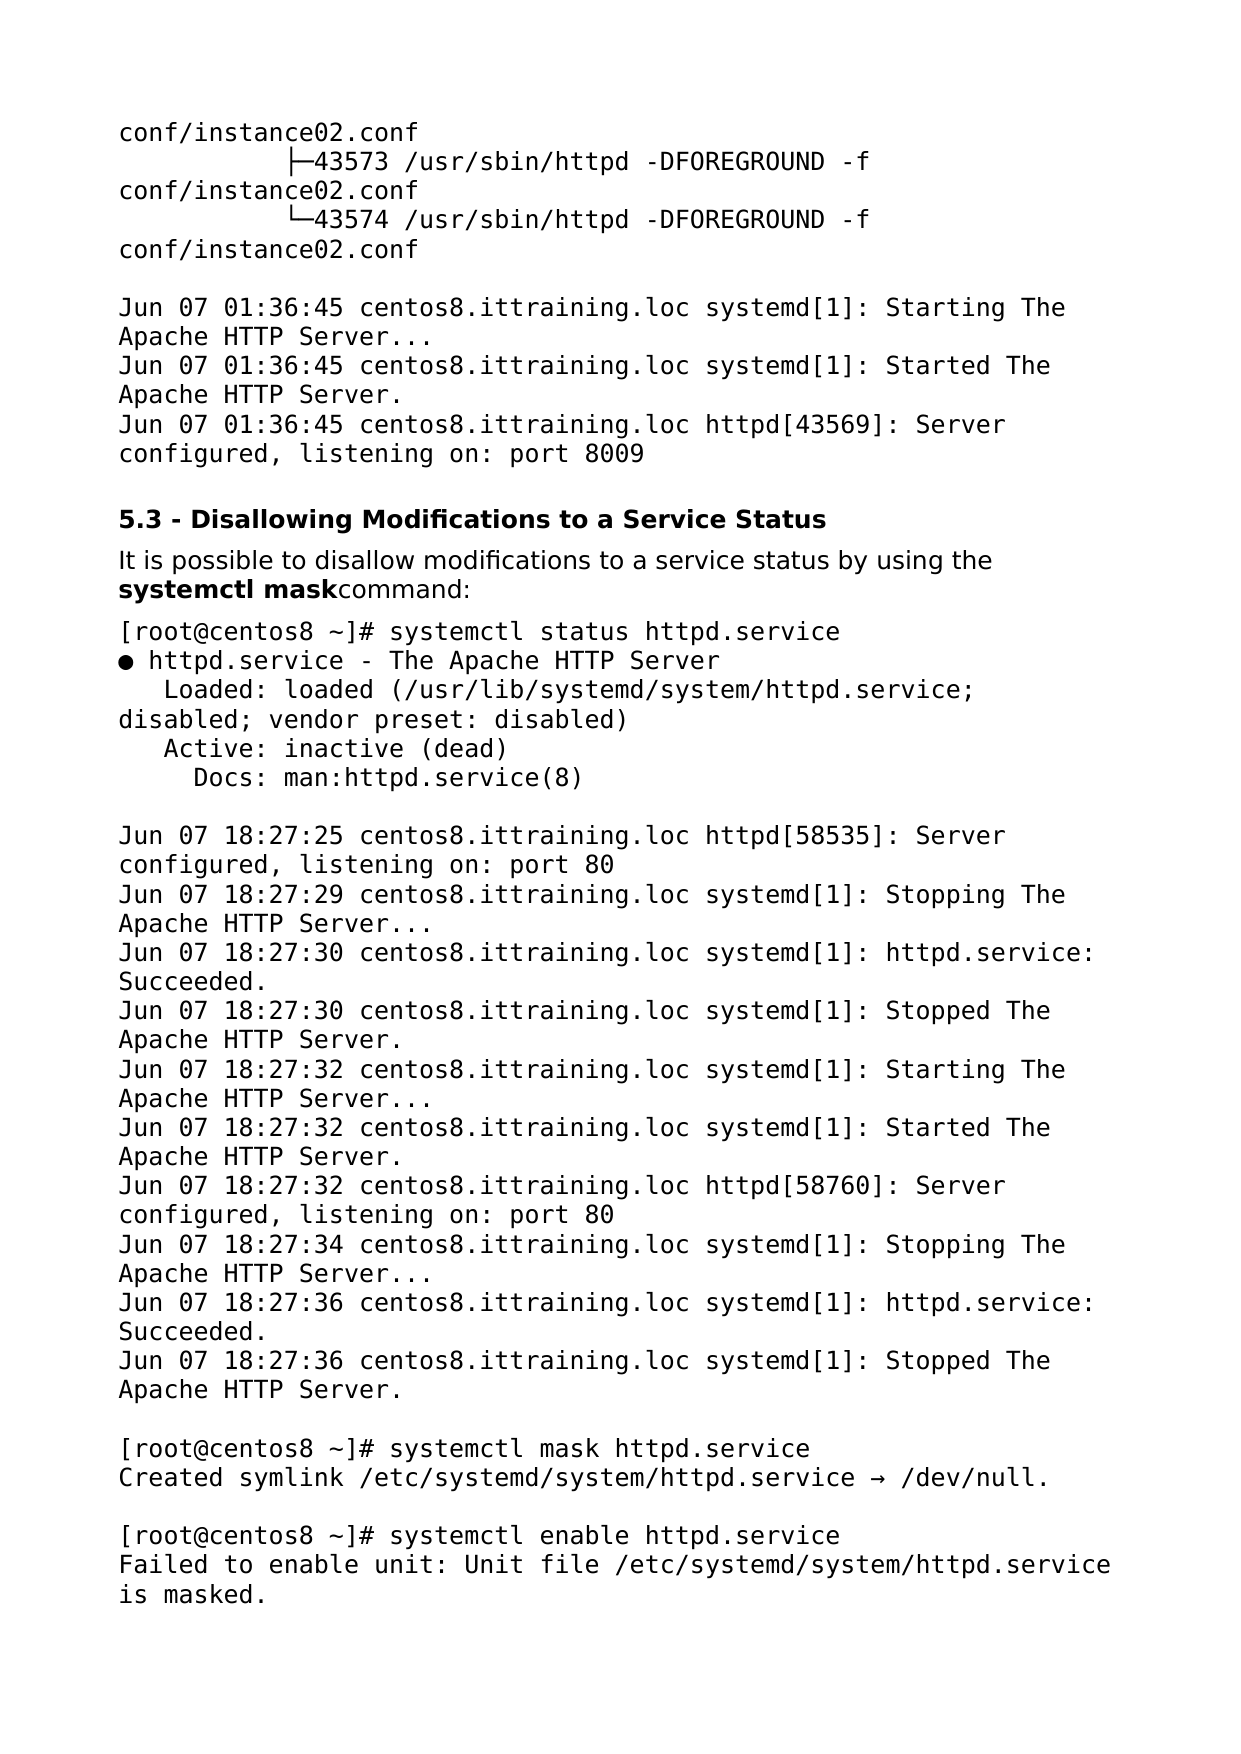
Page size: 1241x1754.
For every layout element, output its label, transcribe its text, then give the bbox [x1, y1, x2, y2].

text conf/instance02.conf ├─43573 /usr/sbin/httpd -DFOREGROUND -f conf/instance02.conf └─43574 /usr/sbin/httpd -DFOREGROUND -f conf/instance02.conf Jun 07 01:36:45 centos8.ittraining.loc systemd[1]: Starting The Apache HTTP Server... Jun 07 01:36:45 centos8.ittraining.loc systemd[1]: Started The Apache HTTP Server. Jun 07 01:36:45 centos8.ittraining.loc httpd[43569]: Server configured, listening on: port 8009 [118, 118, 1122, 468]
text It is possible to disallow modifications to a service status by using the systemctl maskcommand: [118, 547, 1122, 605]
text [root@centos8 ~]# systemctl status httpd.service ● httpd.service - The Apache HTTP Server Loaded: loaded (/usr/lib/systemd/system/httpd.service; disabled; vendor preset: disabled) Active: inactive (dead) Docs: man:httpd.service(8) Jun 07 18:27:25 centos8.ittraining.loc httpd[58535]: Server configured, listening on: port 80 Jun 07 18:27:29 centos8.ittraining.loc systemd[1]: Stopping The Apache HTTP Server... Jun 07 18:27:30 centos8.ittraining.loc systemd[1]: httpd.service: Succeeded. Jun 07 18:27:30 centos8.ittraining.loc systemd[1]: Stopped The Apache HTTP Server. Jun 07 18:27:32 centos8.ittraining.loc systemd[1]: Starting The Apache HTTP Server... Jun 07 18:27:32 centos8.ittraining.loc systemd[1]: Started The Apache HTTP Server. Jun 07 18:27:32 centos8.ittraining.loc httpd[58760]: Server configured, listening on: port 80 Jun 07 18:27:34 centos8.ittraining.loc systemd[1]: Stopping The Apache HTTP Server... Jun 07 18:27:36 centos8.ittraining.loc systemd[1]: httpd.service: Succeeded. Jun 07 18:27:36 centos8.ittraining.loc systemd[1]: Stopped The Apache HTTP Server. [root@centos8 ~]# systemctl mask httpd.service Created symlink /etc/systemd/system/httpd.service → /dev/null. [root@centos8 ~]# systemctl enable httpd.service Failed to enable unit: Unit file /etc/systemd/system/httpd.service is masked. [118, 617, 1122, 1609]
subtitle 5.3 - Disallowing Modifications to a Service Status [118, 505, 1122, 534]
